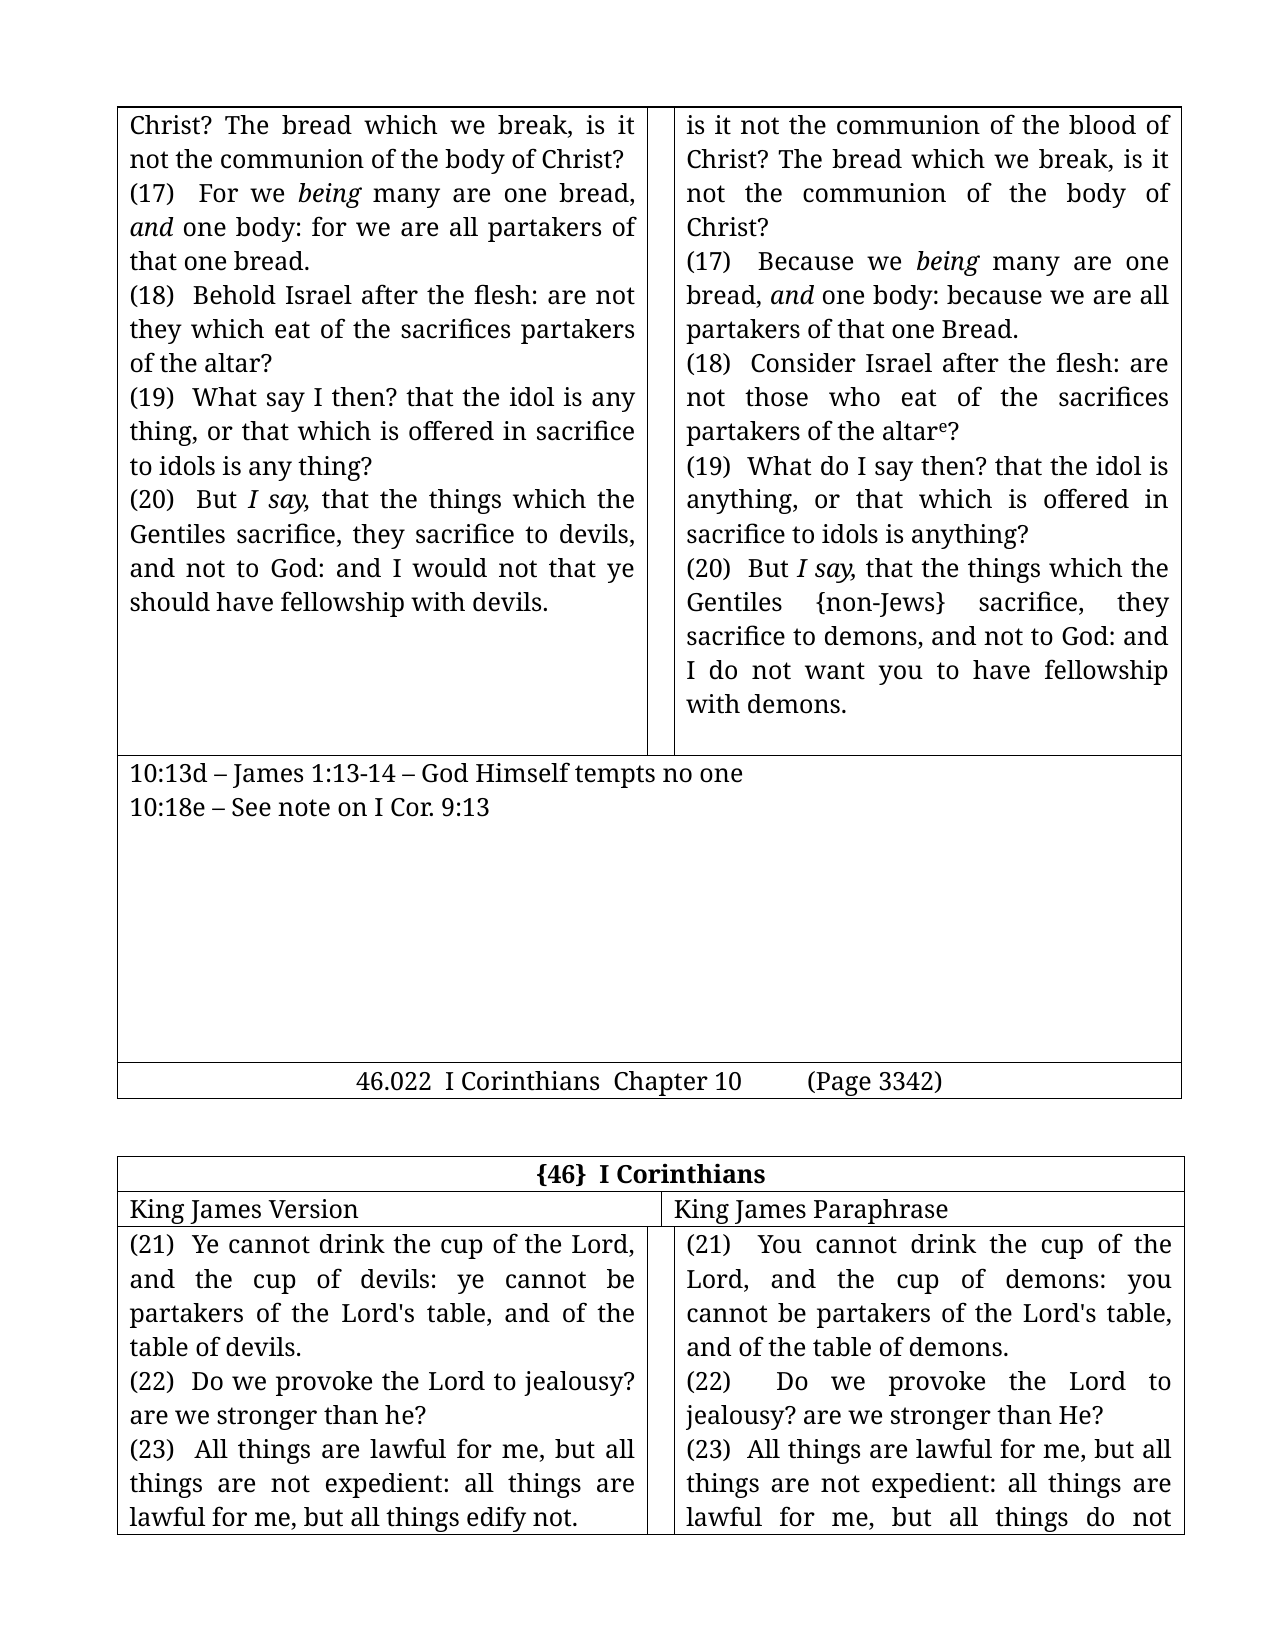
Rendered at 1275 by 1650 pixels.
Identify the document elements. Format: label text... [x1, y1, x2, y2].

table_cell Christ? The bread which we break, is it not the communion of the body of Christ? (17) For we being many are one bread, and one body: for we are all partakers of that one bread. (18) Behold Israel after the flesh: are not they which eat of the sacrifices partakers of the altar? (19) What say I then? that the idol is any thing, or that which is offered in sacrifice to idols is any thing? (20) But I say, that the things which the Gentiles sacrifice, they sacrifice to devils, and not to God: and I would not that ye should have fellowship with devils. [118, 108, 647, 755]
table_cell King James Version [118, 1192, 661, 1226]
table_cell (21) You cannot drink the cup of the Lord, and the cup of demons: you cannot be partakers of the Lord's table, and of the table of demons. (22) Do we provoke the Lord to jealousy? are we stronger than He? (23) All things are lawful for me, but all things are not expedient: all things are lawful for me, but all things do not [675, 1227, 1184, 1534]
table_cell [648, 108, 674, 755]
table_cell (21) Ye cannot drink the cup of the Lord, and the cup of devils: ye cannot be partakers of the Lord's table, and of the table of devils. (22) Do we provoke the Lord to jealousy? are we stronger than he? (23) All things are lawful for me, but all things are not expedient: all things are lawful for me, but all things edify not. [118, 1227, 647, 1534]
table_cell 46.022 I Corinthians Chapter 10 (Page 3342) [118, 1063, 1181, 1097]
table_cell 10:13d – James 1:13-14 – God Himself tempts no one 10:18e – See note on I Cor. 9:13 [118, 756, 1181, 1062]
table_cell [648, 1227, 674, 1534]
table_header {46} I Corinthians [118, 1157, 1184, 1191]
table_cell King James Paraphrase [662, 1192, 1184, 1226]
table_cell is it not the communion of the blood of Christ? The bread which we break, is it not the communion of the body of Christ? (17) Because we being many are one bread, and one body: because we are all partakers of that one Bread. (18) Consider Israel after the flesh: are not those who eat of the sacrifices partakers of the altare? (19) What do I say then? that the idol is anything, or that which is offered in sacrifice to idols is anything? (20) But I say, that the things which the Gentiles {non-Jews} sacrifice, they sacrifice to demons, and not to God: and I do not want you to have fellowship with demons. [675, 108, 1181, 755]
